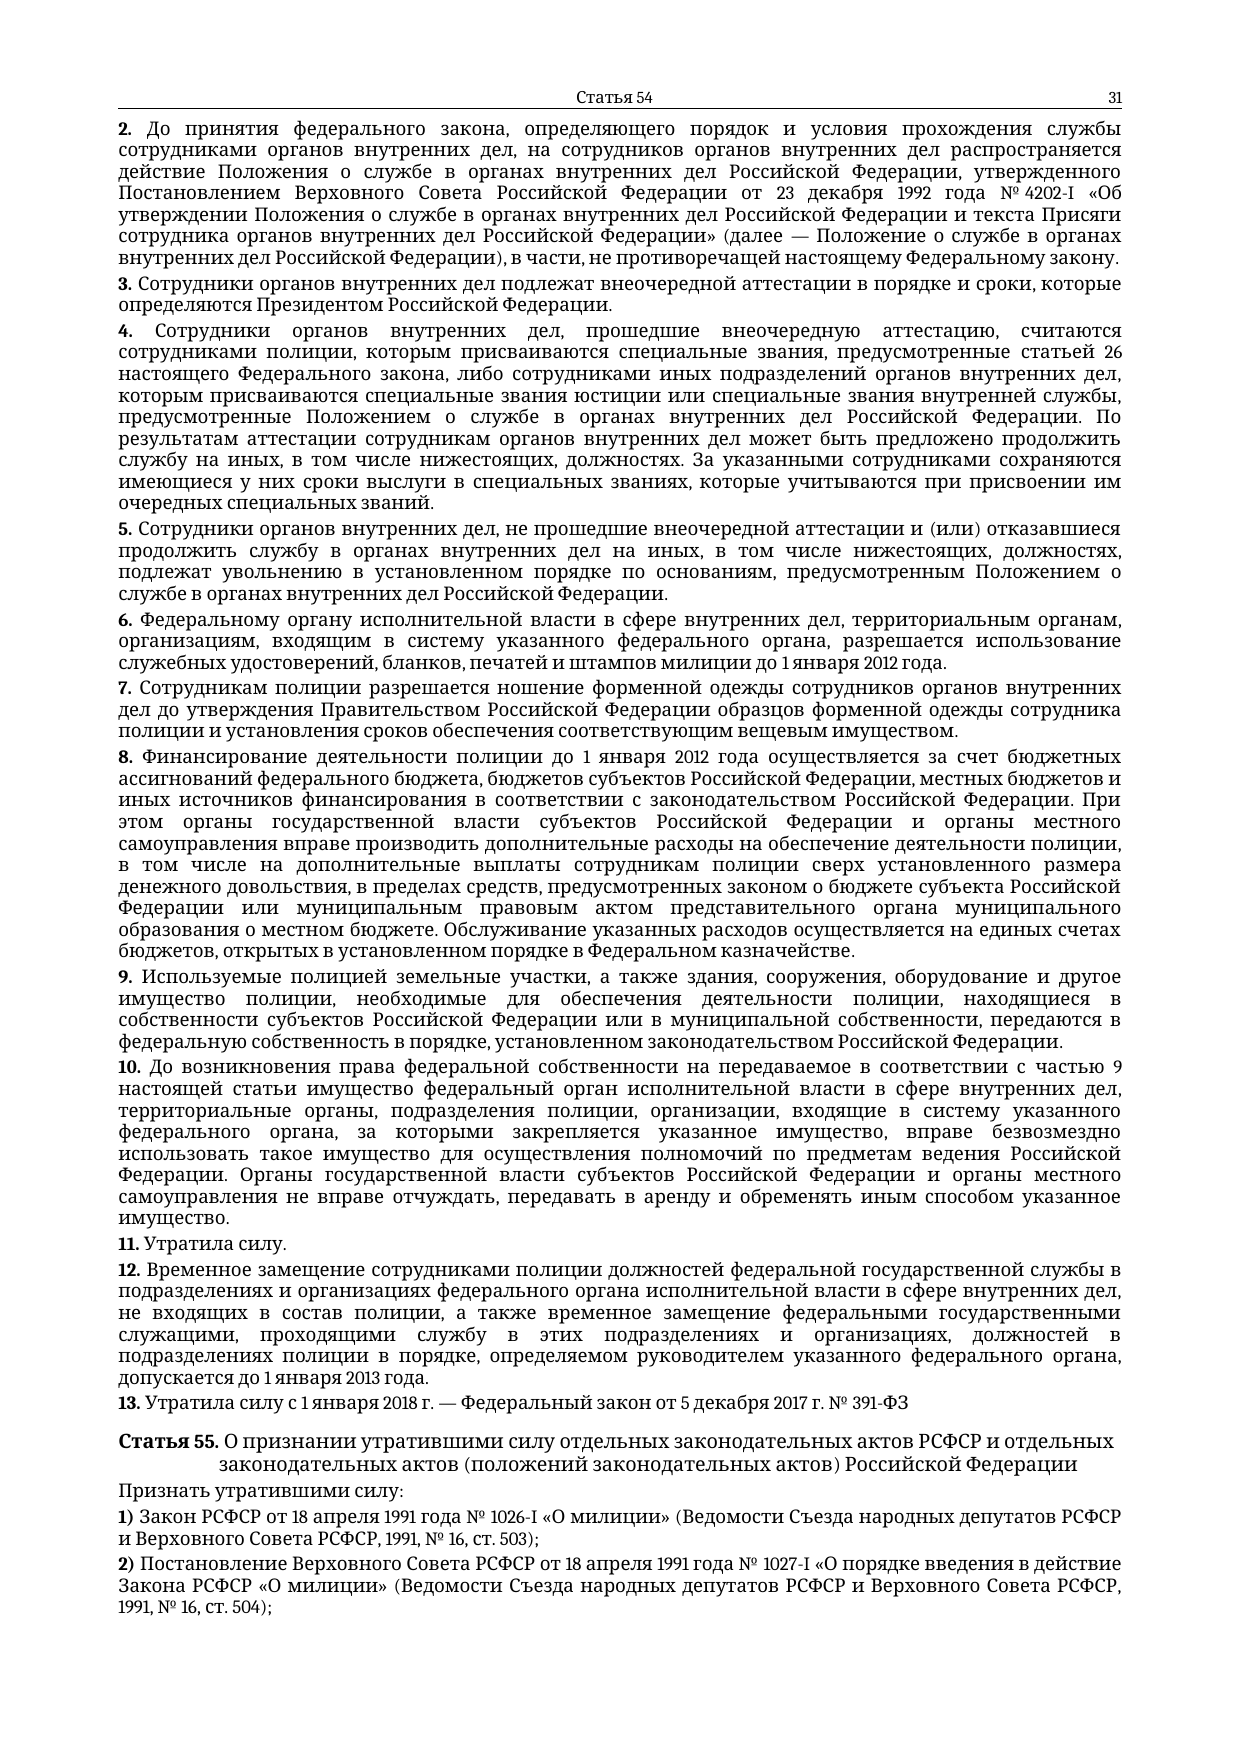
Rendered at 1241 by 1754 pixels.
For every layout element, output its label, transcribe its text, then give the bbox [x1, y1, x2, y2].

text 2) Постановление Верховного Совета РСФСР от 18 апреля 1991 года № 1027-I «О порядке введения в действие Закона РСФСР «О милиции» (Ведомости Съезда народных депутатов РСФСР и Верховного Совета РСФСР, 1991, № 16, ст. 504); [118, 1554, 1122, 1618]
subtitle Статья 55. О признании утратившими силу отдельных законодательных актов РСФСР и отдельных законодательных актов (положений законодательных актов) Российской Федерации [118, 1431, 1122, 1477]
text 9. Используемые полицией земельные участки, а также здания, сооружения, оборудование и другое имущество полиции, необходимые для обеспечения деятельности полиции, находящиеся в собственности субъектов Российской Федерации или в муниципальной собственности, передаются в федеральную собственность в порядке, установленном законодательством Российской Федерации. [118, 967, 1122, 1053]
text 1) Закон РСФСР от 18 апреля 1991 года № 1026-I «О милиции» (Ведомости Съезда народных депутатов РСФСР и Верховного Совета РСФСР, 1991, № 16, ст. 503); [118, 1507, 1122, 1550]
text 10. До возникновения права федеральной собственности на передаваемое в соответствии с частью 9 настоящей статьи имущество федеральный орган исполнительной власти в сфере внутренних дел, территориальные органы, подразделения полиции, организации, входящие в систему указанного федерального органа, за которыми закрепляется указанное имущество, вправе безвозмездно использовать такое имущество для осуществления полномочий по предметам ведения Российской Федерации. Органы государственной власти субъектов Российской Федерации и органы местного самоуправления не вправе отчуждать, передавать в аренду и обременять иным способом указанное имущество. [118, 1057, 1122, 1229]
text 4. Сотрудники органов внутренних дел, прошедшие внеочередную аттестацию, считаются сотрудниками полиции, которым присваиваются специальные звания, предусмотренные статьей 26 настоящего Федерального закона, либо сотрудниками иных подразделений органов внутренних дел, которым присваиваются специальные звания юстиции или специальные звания внутренней службы, предусмотренные Положением о службе в органах внутренних дел Российской Федерации. По результатам аттестации сотрудникам органов внутренних дел может быть предложено продолжить службу на иных, в том числе нижестоящих, должностях. За указанными сотрудниками сохраняются имеющиеся у них сроки выслуги в специальных званиях, которые учитываются при присвоении им очередных специальных званий. [118, 320, 1122, 514]
text 13. Утратила силу с 1 января 2018 г. — Федеральный закон от 5 декабря 2017 г. № 391-ФЗ [118, 1393, 1122, 1414]
text 7. Сотрудникам полиции разрешается ношение форменной одежды сотрудников органов внутренних дел до утверждения Правительством Российской Федерации образцов форменной одежды сотрудника полиции и установления сроков обеспечения соответствующим вещевым имуществом. [118, 678, 1122, 743]
text Признать утратившими силу: [118, 1481, 1122, 1502]
text 8. Финансирование деятельности полиции до 1 января 2012 года осуществляется за счет бюджетных ассигнований федерального бюджета, бюджетов субъектов Российской Федерации, местных бюджетов и иных источников финансирования в соответствии с законодательством Российской Федерации. При этом органы государственной власти субъектов Российской Федерации и органы местного самоуправления вправе производить дополнительные расходы на обеспечение деятельности полиции, в том числе на дополнительные выплаты сотрудникам полиции сверх установленного размера денежного довольствия, в пределах средств, предусмотренных законом о бюджете субъекта Российской Федерации или муниципальным правовым актом представительного органа муниципального образования о местном бюджете. Обслуживание указанных расходов осуществляется на единых счетах бюджетов, открытых в установленном порядке в Федеральном казначействе. [118, 747, 1122, 962]
text 5. Сотрудники органов внутренних дел, не прошедшие внеочередной аттестации и (или) отказавшиеся продолжить службу в органах внутренних дел на иных, в том числе нижестоящих, должностях, подлежат увольнению в установленном порядке по основаниям, предусмотренным Положением о службе в органах внутренних дел Российской Федерации. [118, 519, 1122, 605]
text 6. Федеральному органу исполнительной власти в сфере внутренних дел, территориальным органам, организациям, входящим в систему указанного федерального органа, разрешается использование служебных удостоверений, бланков, печатей и штампов милиции до 1 января 2012 года. [118, 609, 1122, 674]
text 3. Сотрудники органов внутренних дел подлежат внеочередной аттестации в порядке и сроки, которые определяются Президентом Российской Федерации. [118, 273, 1122, 316]
text 12. Временное замещение сотрудниками полиции должностей федеральной государственной службы в подразделениях и организациях федерального органа исполнительной власти в сфере внутренних дел, не входящих в состав полиции, а также временное замещение федеральными государственными служащими, проходящими службу в этих подразделениях и организациях, должностей в подразделениях полиции в порядке, определяемом руководителем указанного федерального органа, допускается до 1 января 2013 года. [118, 1259, 1122, 1389]
text 11. Утратила силу. [118, 1234, 1122, 1255]
text 2. До принятия федерального закона, определяющего порядок и условия прохождения службы сотрудниками органов внутренних дел, на сотрудников органов внутренних дел распространяется действие Положения о службе в органах внутренних дел Российской Федерации, утвержденного Постановлением Верховного Совета Российской Федерации от 23 декабря 1992 года № 4202-I «Об утверждении Положения о службе в органах внутренних дел Российской Федерации и текста Присяги сотрудника органов внутренних дел Российской Федерации» (далее — Положение о службе в органах внутренних дел Российской Федерации), в части, не противоречащей настоящему Федеральному закону. [118, 118, 1122, 269]
